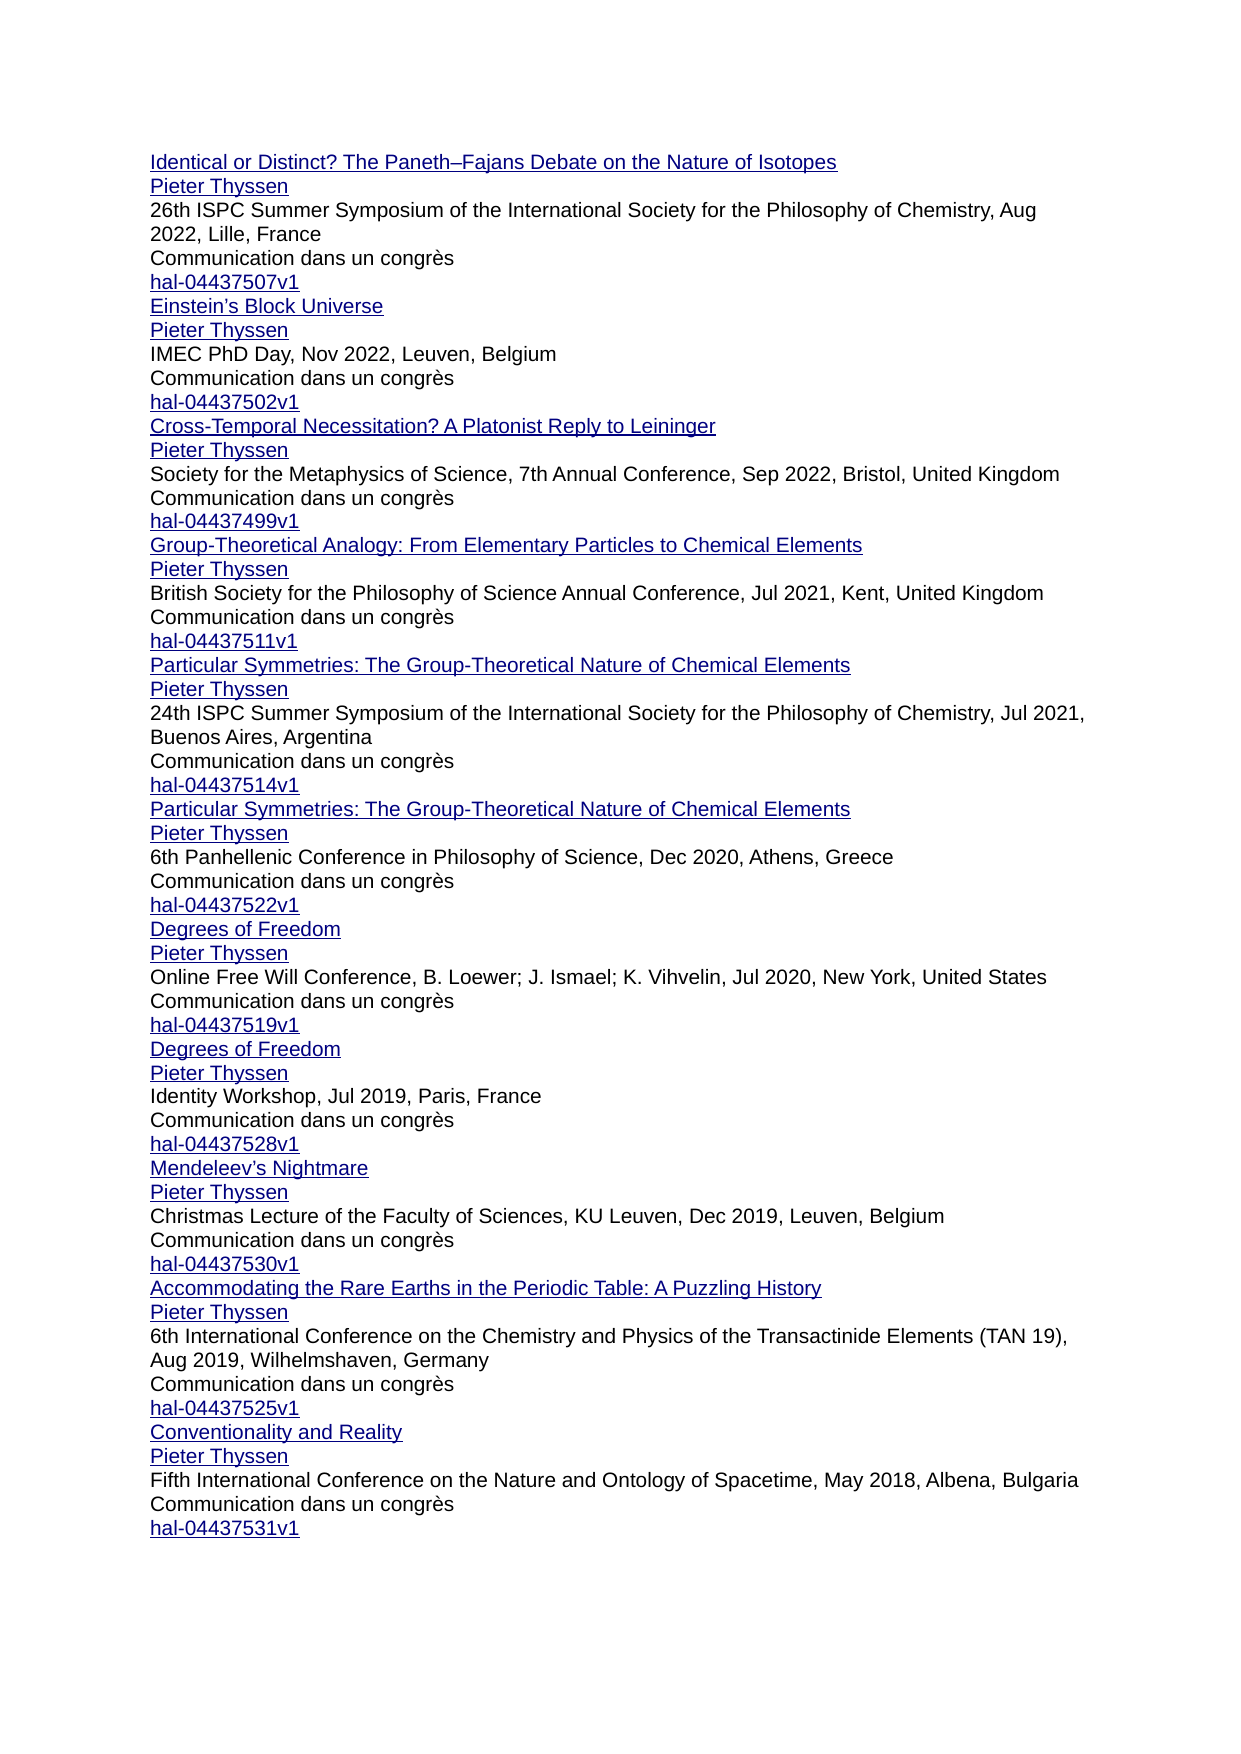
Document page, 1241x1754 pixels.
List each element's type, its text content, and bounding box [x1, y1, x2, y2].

table_cell Particular Symmetries: The Group-Theoretical Nature of Chemical Elements Pieter Thyssen 6th Panhellenic Conference in Philosophy of Science, Dec 2020, Athens, Greece Communication dans un congrès hal-04437522v1 [150, 797, 1090, 917]
table_cell Group-Theoretical Analogy: From Elementary Particles to Chemical Elements Pieter Thyssen British Society for the Philosophy of Science Annual Conference, Jul 2021, Kent, United Kingdom Communication dans un congrès hal-04437511v1 [150, 533, 1090, 653]
table_cell Degrees of Freedom Pieter Thyssen Identity Workshop, Jul 2019, Paris, France Communication dans un congrès hal-04437528v1 [150, 1036, 1090, 1156]
table_cell Identical or Distinct? The Paneth–Fajans Debate on the Nature of Isotopes Pieter Thyssen 26th ISPC Summer Symposium of the International Society for the Philosophy of Chemistry, Aug 2022, Lille, France Communication dans un congrès hal-04437507v1 [150, 150, 1090, 294]
table_cell Degrees of Freedom Pieter Thyssen Online Free Will Conference, B. Loewer; J. Ismael; K. Vihvelin, Jul 2020, New York, United States Communication dans un congrès hal-04437519v1 [150, 917, 1090, 1036]
table_cell Cross-Temporal Necessitation? A Platonist Reply to Leininger Pieter Thyssen Society for the Metaphysics of Science, 7th Annual Conference, Sep 2022, Bristol, United Kingdom Communication dans un congrès hal-04437499v1 [150, 414, 1090, 533]
table_cell Conventionality and Reality Pieter Thyssen Fifth International Conference on the Nature and Ontology of Spacetime, May 2018, Albena, Bulgaria Communication dans un congrès hal-04437531v1 [150, 1420, 1090, 1539]
table_cell Mendeleev’s Nightmare Pieter Thyssen Christmas Lecture of the Faculty of Sciences, KU Leuven, Dec 2019, Leuven, Belgium Communication dans un congrès hal-04437530v1 [150, 1156, 1090, 1276]
table_cell Accommodating the Rare Earths in the Periodic Table: A Puzzling History Pieter Thyssen 6th International Conference on the Chemistry and Physics of the Transactinide Elements (TAN 19), Aug 2019, Wilhelmshaven, Germany Communication dans un congrès hal-04437525v1 [150, 1276, 1090, 1420]
table_cell Einstein’s Block Universe Pieter Thyssen IMEC PhD Day, Nov 2022, Leuven, Belgium Communication dans un congrès hal-04437502v1 [150, 294, 1090, 413]
table_cell Particular Symmetries: The Group-Theoretical Nature of Chemical Elements Pieter Thyssen 24th ISPC Summer Symposium of the International Society for the Philosophy of Chemistry, Jul 2021, Buenos Aires, Argentina Communication dans un congrès hal-04437514v1 [150, 653, 1090, 797]
